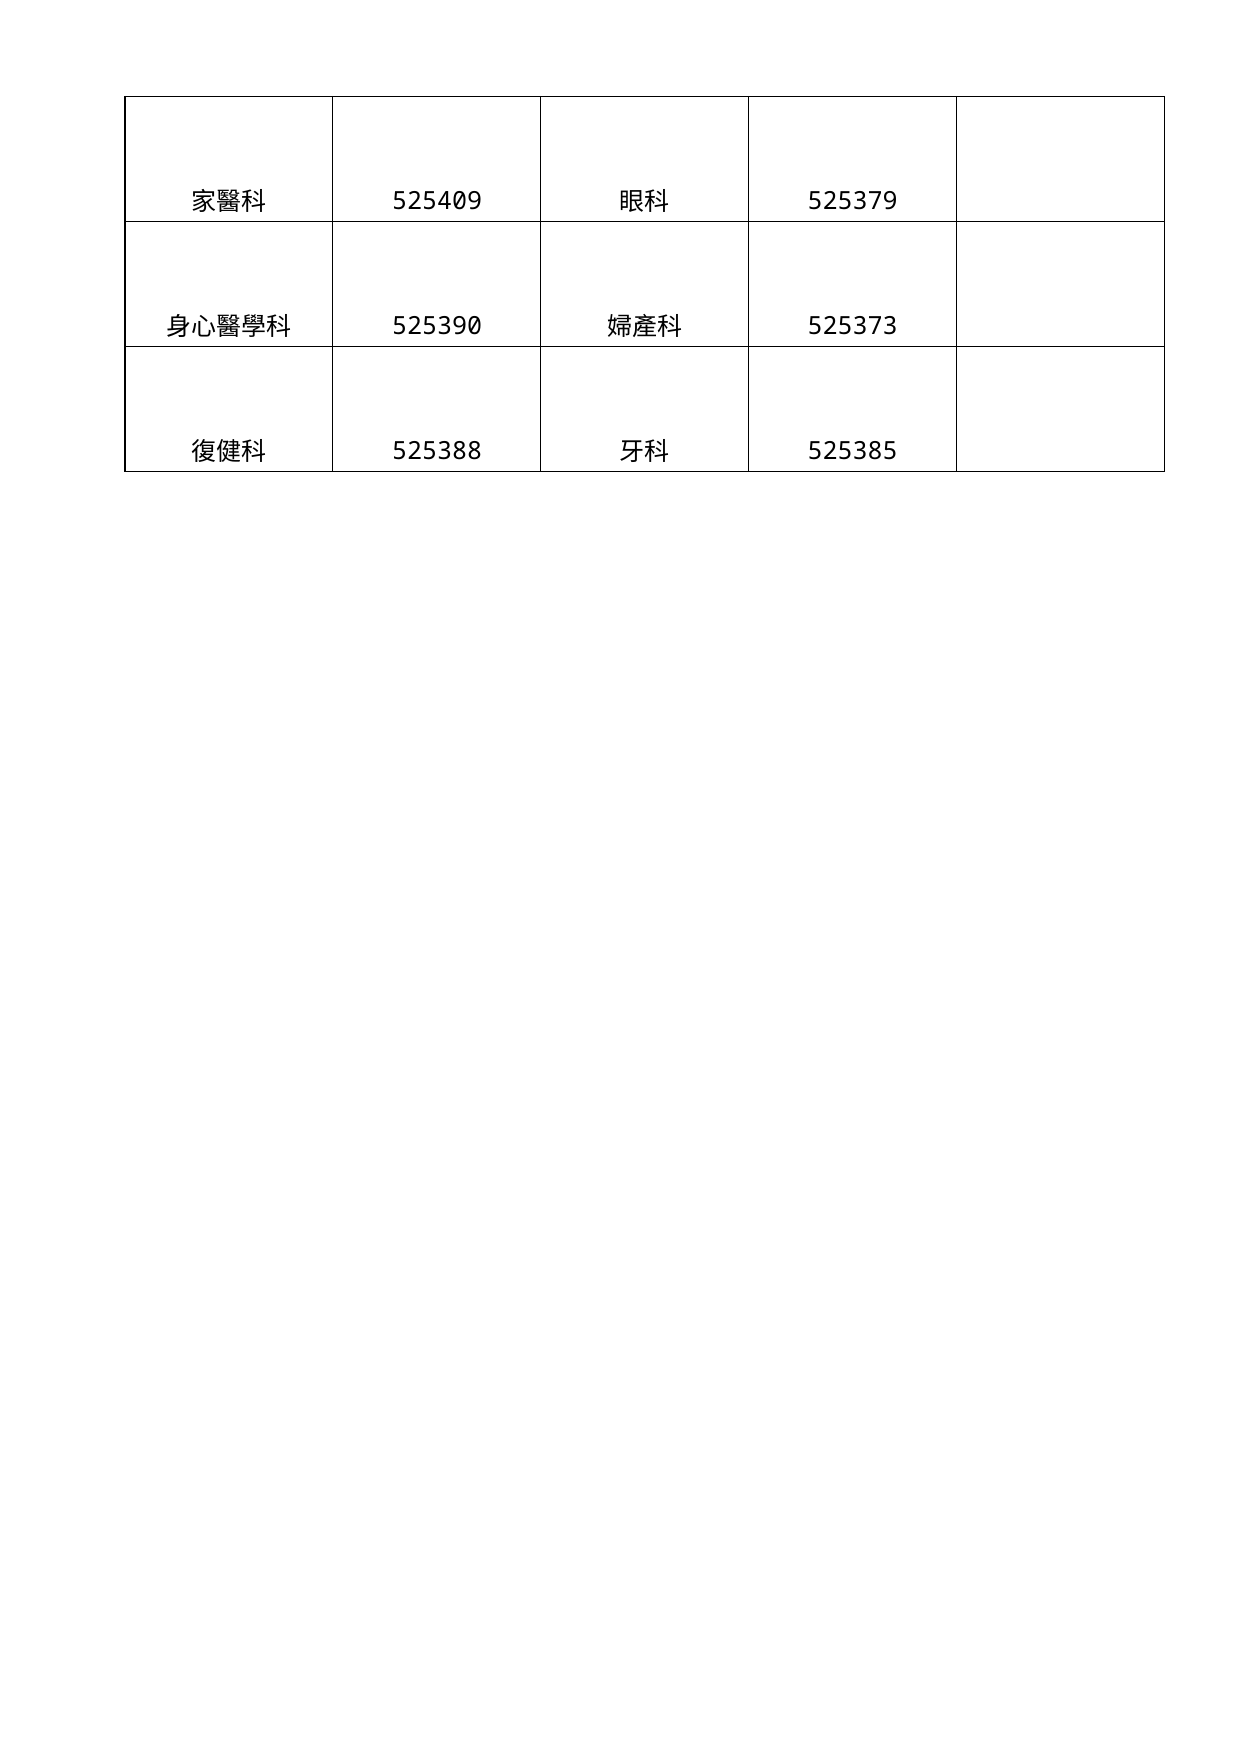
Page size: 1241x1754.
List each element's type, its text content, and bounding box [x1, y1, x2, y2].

table_cell 525388 [333, 347, 540, 471]
table_cell [957, 97, 1164, 221]
table_cell 婦產科 [541, 222, 748, 346]
table_cell 眼科 [541, 97, 748, 221]
table_cell [957, 222, 1164, 346]
table_cell 身心醫學科 [126, 222, 332, 346]
table_cell 525385 [749, 347, 956, 471]
table_cell 525390 [333, 222, 540, 346]
table_cell 復健科 [126, 347, 332, 471]
table_cell 牙科 [541, 347, 748, 471]
table_cell [957, 347, 1164, 471]
table_cell 525379 [749, 97, 956, 221]
table_cell 525409 [333, 97, 540, 221]
table_cell 525373 [749, 222, 956, 346]
table_cell 家醫科 [126, 97, 332, 221]
